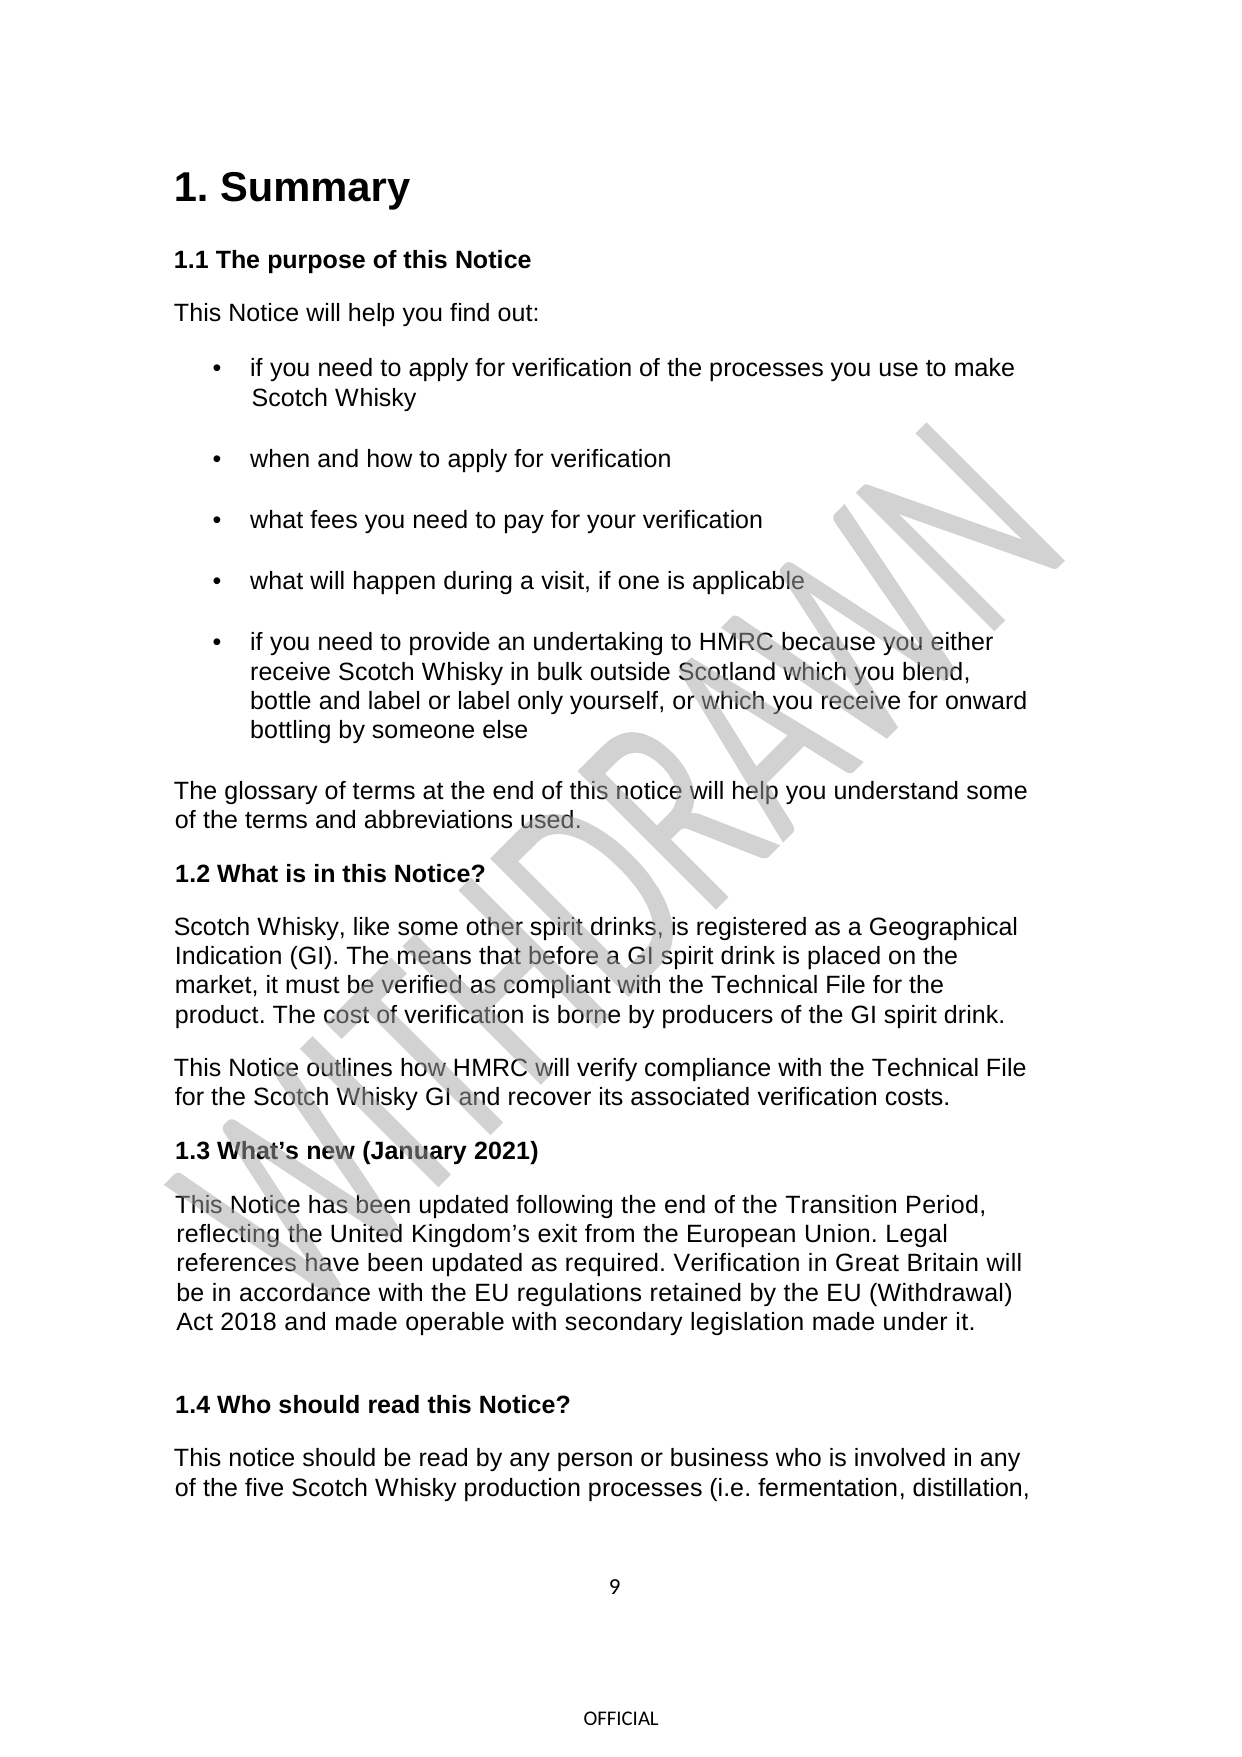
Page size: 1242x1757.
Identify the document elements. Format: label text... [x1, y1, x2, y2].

text This Notice has been updated following the end of the Transition Period, reflecting the United Kingdom’s exit from the European Union. Legal references have been updated as required. Verification in Great Britain will be in accordance with the EU regulations retained by the EU (Withdrawal) Act 2018 and made operable with secondary legislation made under it. [175, 1190, 1031, 1336]
text Scotch Whisky, like some other spirit drinks, is registered as a Geographical Indication (GI). The means that before a GI spirit drink is placed on the market, it must be verified as compliant with the Technical File for the product. The cost of verification is borne by producers of the GI spirit drink. [173, 912, 516, 1028]
text [846, 505, 896, 534]
text Scotch Whisky, like some other spirit drinks, is registered as a Geographical Indication (GI). The means that before a GI spirit drink is placed on the market, it must be verified as compliant with the Technical File for the product. The cost of verification is borne by producers of the GI spirit drink. [507, 912, 1022, 1028]
text 1.3 What’s new (January 2021) [339, 1136, 415, 1165]
text • what will happen during a visit, if one is applicable [212, 566, 793, 595]
text • what will happen during a visit, if one is applicable [799, 566, 884, 595]
text • what will happen during a visit, if one is applicable [887, 566, 957, 595]
text Scotch Whisky, like some other spirit drinks, is registered as a Geographical Indication (GI). The means that before a GI spirit drink is placed on the market, it must be verified as compliant with the Technical File for the product. The cost of verification is borne by producers of the GI spirit drink. [492, 967, 595, 1028]
text This notice should be read by any person or business who is involved in any of the five Scotch Whisky production processes (i.e. fermentation, distillation, [173, 1443, 1032, 1501]
text [928, 505, 1015, 534]
text 1.2 What is in this Notice? [175, 859, 517, 887]
text 1.3 What’s new (January 2021) [414, 1136, 1069, 1165]
text • what will happen during a visit, if one is applicable [952, 566, 1069, 595]
text 1. Summary [173, 162, 1069, 210]
text • if you need to apply for verification of the processes you use to make [212, 353, 1069, 382]
text Scotch Whisky [246, 383, 422, 412]
text [1011, 505, 1069, 534]
text 1.3 What’s new (January 2021) [175, 1136, 244, 1165]
text The glossary of terms at the end of this notice will help you understand some of the terms and abbreviations used. [173, 776, 639, 834]
text 1.1 The purpose of this Notice [173, 245, 1069, 273]
text This Notice outlines how HMRC will verify compliance with the Technical File for the Scotch Whisky GI and recover its associated verification costs. [435, 1053, 1030, 1111]
text 1.4 Who should read this Notice? [175, 1390, 1069, 1419]
text [692, 859, 1069, 887]
text This Notice outlines how HMRC will verify compliance with the Technical File for the Scotch Whisky GI and recover its associated verification costs. [173, 1053, 361, 1111]
text • when and how to apply for verification [212, 444, 954, 473]
text This Notice will help you find out: [173, 298, 1069, 327]
text [519, 859, 634, 887]
text • what fees you need to pay for your verification [212, 505, 842, 534]
text The glossary of terms at the end of this notice will help you understand some of the terms and abbreviations used. [768, 776, 1030, 834]
text This Notice outlines how HMRC will verify compliance with the Technical File for the Scotch Whisky GI and recover its associated verification costs. [331, 1053, 465, 1111]
text 1.3 What’s new (January 2021) [261, 1136, 335, 1165]
text The glossary of terms at the end of this notice will help you understand some of the terms and abbreviations used. [690, 776, 777, 834]
text [637, 859, 692, 887]
text • if you need to provide an undertaking to HMRC because you either receive Scotch Whisky in bulk outside Scotland which you blend, bottle and label or label only yourself, or which you receive for onward bottling by someone else [212, 627, 1030, 744]
text [950, 444, 1069, 473]
text The glossary of terms at the end of this notice will help you understand some of the terms and abbreviations used. [609, 776, 676, 824]
